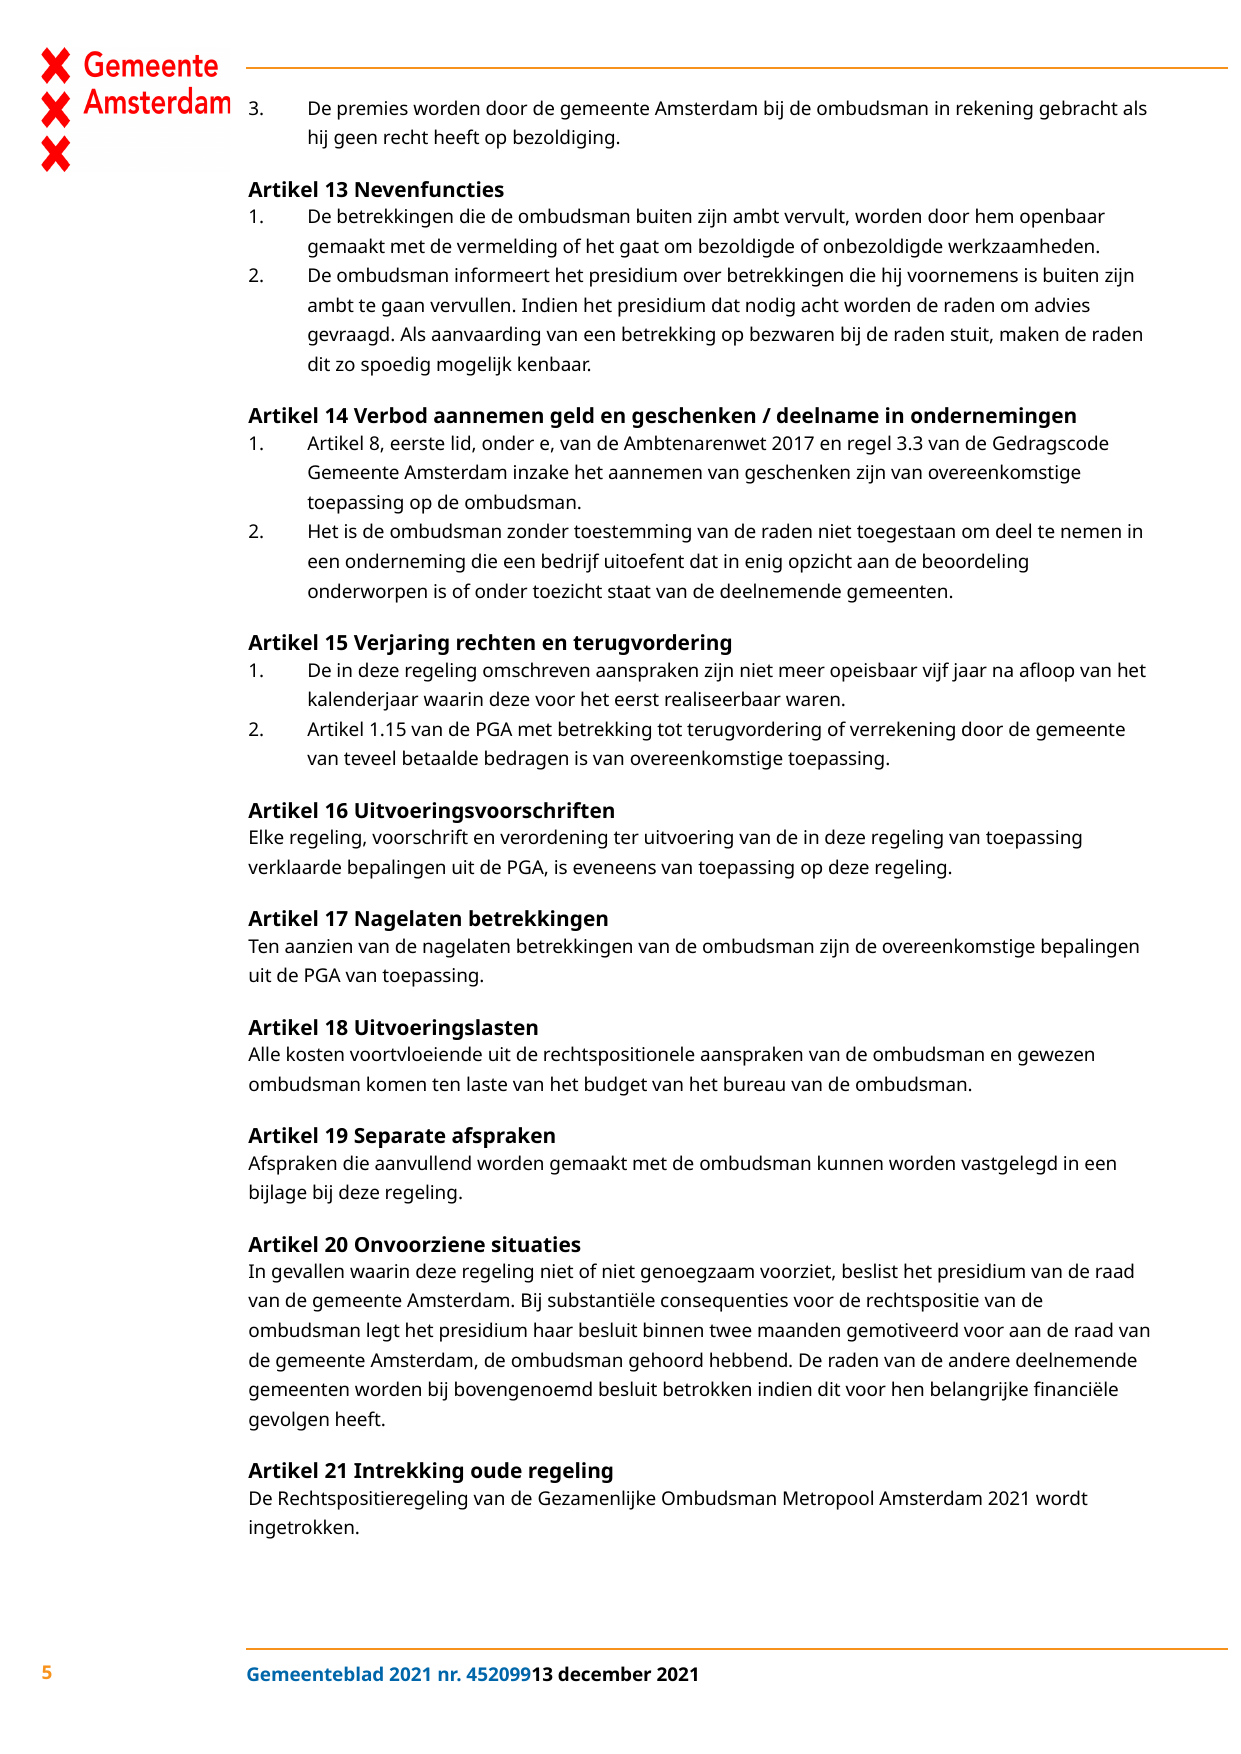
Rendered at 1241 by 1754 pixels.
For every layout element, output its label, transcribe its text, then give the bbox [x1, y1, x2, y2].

text Artikel 16 Uitvoeringsvoorschriften [248, 796, 1152, 824]
text Elke regeling, voorschrift en verordening ter uitvoering van de in deze regeling van toepassing verklaarde bepalingen uit de PGA, is eveneens van toepassing op deze regeling. [248, 824, 1152, 880]
text Ten aanzien van de nagelaten betrekkingen van de ombudsman zijn de overeenkomstige bepalingen uit de PGA van toepassing. [248, 933, 1152, 988]
text Artikel 18 Uitvoeringslasten [248, 1013, 1152, 1041]
list De betrekkingen die de ombudsman buiten zijn ambt vervult, worden door hem openbaar gemaakt met de vermelding of het gaat om bezoldigde of onbezoldigde werkzaamheden. [248, 203, 1152, 258]
list Artikel 1.15 van de PGA met betrekking tot terugvordering of verrekening door de gemeente van teveel betaalde bedragen is van overeenkomstige toepassing. [248, 716, 1152, 771]
text Artikel 15 Verjaring rechten en terugvordering [248, 628, 1152, 657]
text Alle kosten voortvloeiende uit de rechtspositionele aanspraken van de ombudsman en gewezen ombudsman komen ten laste van het budget van het bureau van de ombudsman. [248, 1041, 1152, 1097]
list De in deze regeling omschreven aanspraken zijn niet meer opeisbaar vijf jaar na afloop van het kalenderjaar waarin deze voor het eerst realiseerbaar waren. [248, 657, 1152, 712]
text Artikel 13 Nevenfuncties [248, 175, 1152, 203]
picture [41, 47, 231, 172]
list De ombudsman informeert het presidium over betrekkingen die hij voornemens is buiten zijn ambt te gaan vervullen. Indien het presidium dat nodig acht worden de raden om advies gevraagd. Als aanvaarding van een betrekking op bezwaren bij de raden stuit, maken de raden dit zo spoedig mogelijk kenbaar. [248, 262, 1152, 377]
text Afspraken die aanvullend worden gemaakt met de ombudsman kunnen worden vastgelegd in een bijlage bij deze regeling. [248, 1150, 1152, 1205]
list Het is de ombudsman zonder toestemming van de raden niet toegestaan om deel te nemen in een onderneming die een bedrijf uitoefent dat in enig opzicht aan de beoordeling onderworpen is of onder toezicht staat van de deelnemende gemeenten. [248, 519, 1152, 604]
text Artikel 20 Onvoorziene situaties [248, 1230, 1152, 1258]
text Artikel 21 Intrekking oude regeling [248, 1456, 1152, 1485]
list De premies worden door de gemeente Amsterdam bij de ombudsman in rekening gebracht als hij geen recht heeft op bezoldiging. [248, 95, 1152, 150]
text Artikel 17 Nagelaten betrekkingen [248, 904, 1152, 933]
text De Rechtspositieregeling van de Gezamenlijke Ombudsman Metropool Amsterdam 2021 wordt ingetrokken. [248, 1485, 1152, 1540]
text Artikel 14 Verbod aannemen geld en geschenken / deelname in ondernemingen [248, 402, 1152, 430]
text In gevallen waarin deze regeling niet of niet genoegzaam voorziet, beslist het presidium van de raad van de gemeente Amsterdam. Bij substantiële consequenties voor de rechtspositie van de ombudsman legt het presidium haar besluit binnen twee maanden gemotiveerd voor aan de raad van de gemeente Amsterdam, de ombudsman gehoord hebbend. De raden van de andere deelnemende gemeenten worden bij bovengenoemd besluit betrokken indien dit voor hen belangrijke financiële gevolgen heeft. [248, 1258, 1152, 1432]
list Artikel 8, eerste lid, onder e, van de Ambtenarenwet 2017 en regel 3.3 van de Gedragscode Gemeente Amsterdam inzake het aannemen van geschenken zijn van overeenkomstige toepassing op de ombudsman. [248, 430, 1152, 515]
text Artikel 19 Separate afspraken [248, 1121, 1152, 1150]
